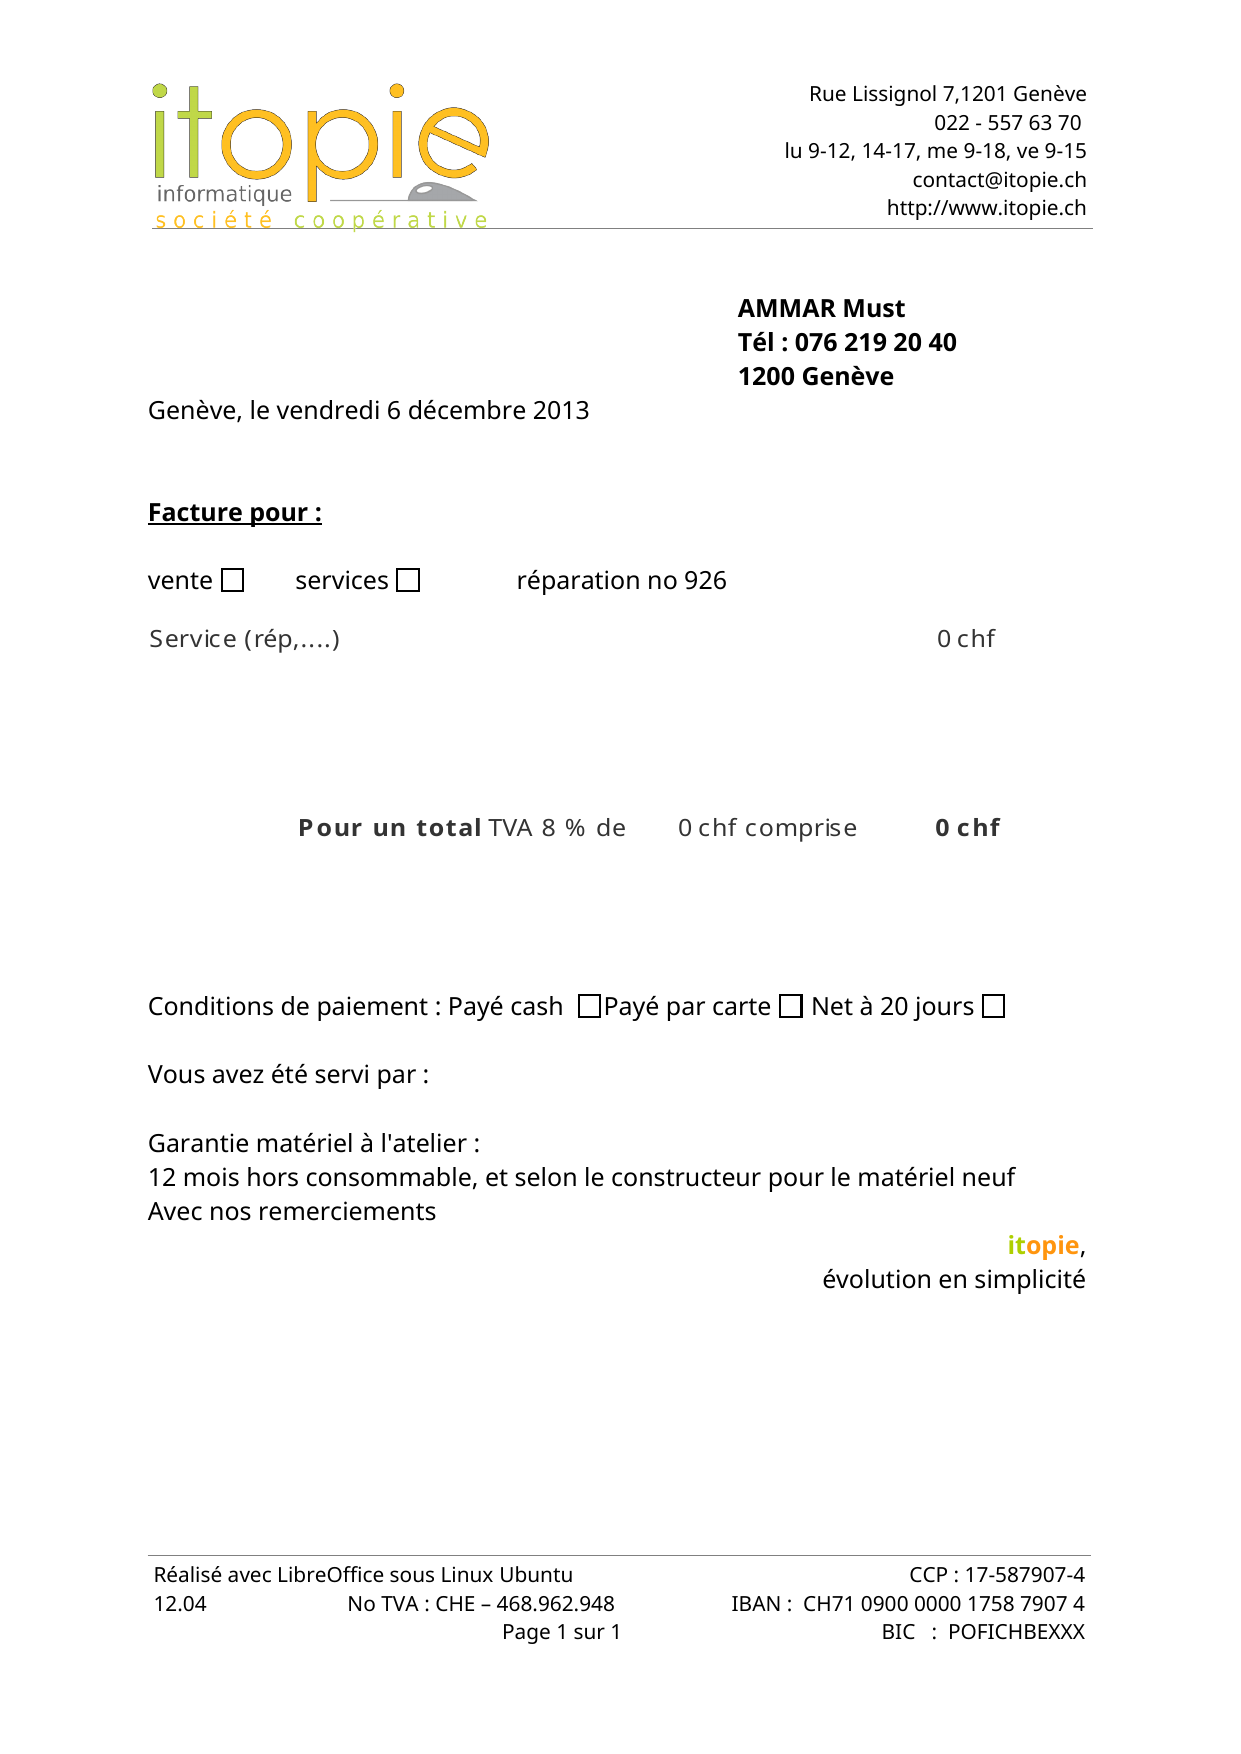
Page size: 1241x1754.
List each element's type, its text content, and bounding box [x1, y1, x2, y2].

text AMMAR Must [148, 290, 1093, 324]
text Garantie matériel à l'atelier : [148, 1125, 1093, 1159]
picture [138, 72, 500, 244]
text Facture pour : [148, 495, 1093, 529]
text 1200 Genève [148, 358, 1093, 392]
text Conditions de paiement : Payé cash Payé par carte Net à 20 jours [148, 989, 1093, 1023]
text itopie, [148, 1227, 1093, 1262]
text 12 mois hors consommable, et selon le constructeur pour le matériel neuf [148, 1159, 1093, 1193]
text Avec nos remerciements [148, 1193, 1093, 1227]
text Vous avez été servi par : [148, 1057, 1093, 1091]
text évolution en simplicité [148, 1262, 1093, 1296]
text Genève, le vendredi 6 décembre 2013 [148, 392, 1093, 427]
text Tél : 076 219 20 40 [148, 324, 1093, 358]
text vente services réparation no 926 [148, 563, 1093, 597]
